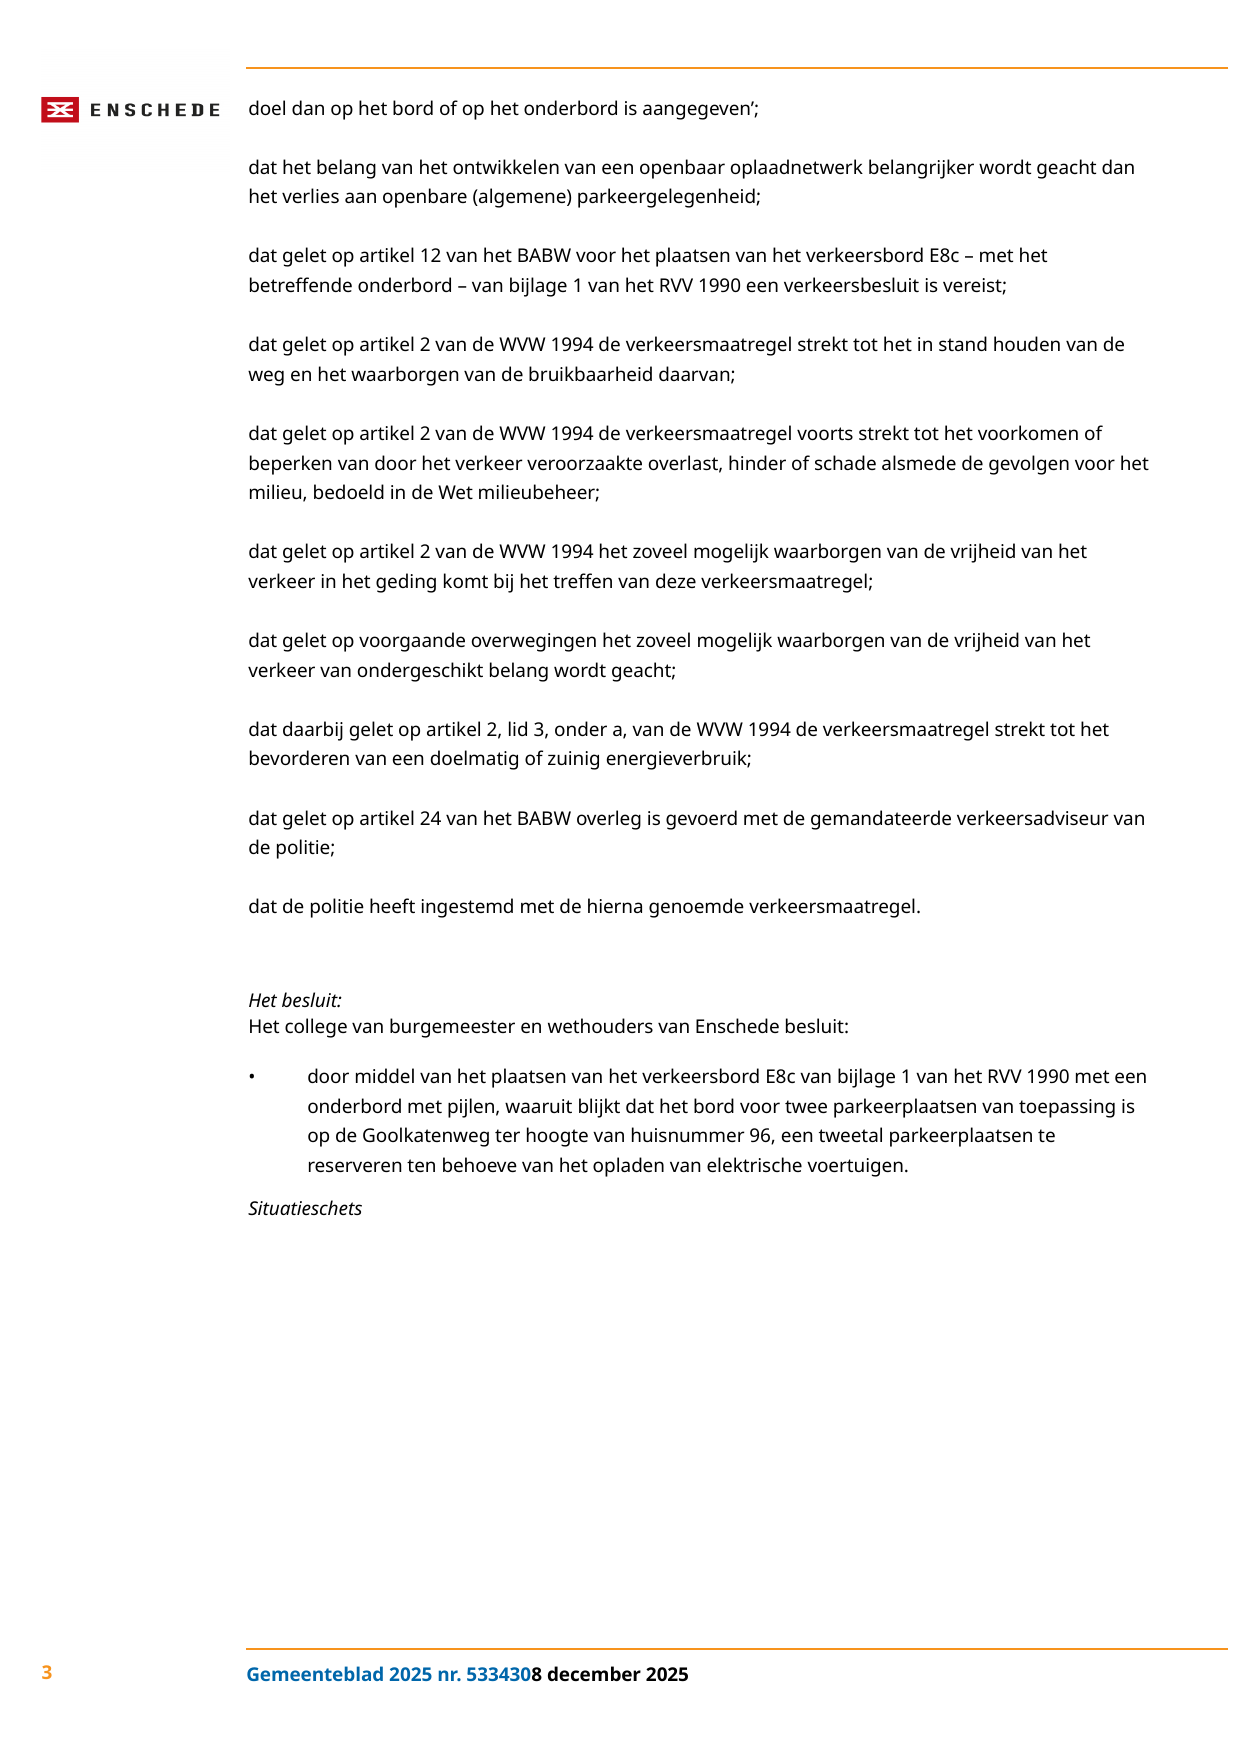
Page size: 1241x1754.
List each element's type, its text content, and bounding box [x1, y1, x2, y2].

text dat daarbij gelet op artikel 2, lid 3, onder a, van de WVW 1994 de verkeersmaatregel strekt tot het bevorderen van een doelmatig of zuinig energieverbruik; [248, 716, 1152, 771]
picture [41, 47, 231, 172]
text Het besluit: [248, 987, 1152, 1013]
text dat gelet op artikel 24 van het BABW overleg is gevoerd met de gemandateerde verkeersadviseur van de politie; [248, 805, 1152, 860]
text dat gelet op voorgaande overwegingen het zoveel mogelijk waarborgen van de vrijheid van het verkeer van ondergeschikt belang wordt geacht; [248, 627, 1152, 683]
text dat de politie heeft ingestemd met de hierna genoemde verkeersmaatregel. [248, 893, 1152, 919]
text Situatieschets [248, 1195, 1152, 1221]
text dat het belang van het ontwikkelen van een openbaar oplaadnetwerk belangrijker wordt geacht dan het verlies aan openbare (algemene) parkeergelegenheid; [248, 154, 1152, 209]
text dat gelet op artikel 2 van de WVW 1994 de verkeersmaatregel strekt tot het in stand houden van de weg en het waarborgen van de bruikbaarheid daarvan; [248, 331, 1152, 387]
text doel dan op het bord of op het onderbord is aangegeven’; [248, 95, 1152, 121]
text dat gelet op artikel 2 van de WVW 1994 de verkeersmaatregel voorts strekt tot het voorkomen of beperken van door het verkeer veroorzaakte overlast, hinder of schade alsmede de gevolgen voor het milieu, bedoeld in de Wet milieubeheer; [248, 420, 1152, 505]
text Het college van burgemeester en wethouders van Enschede besluit: [248, 1013, 1152, 1038]
text dat gelet op artikel 2 van de WVW 1994 het zoveel mogelijk waarborgen van de vrijheid van het verkeer in het geding komt bij het treffen van deze verkeersmaatregel; [248, 538, 1152, 594]
text dat gelet op artikel 12 van het BABW voor het plaatsen van het verkeersbord E8c – met het betreffende onderbord – van bijlage 1 van het RVV 1990 een verkeersbesluit is vereist; [248, 243, 1152, 298]
list door middel van het plaatsen van het verkeersbord E8c van bijlage 1 van het RVV 1990 met een onderbord met pijlen, waaruit blijkt dat het bord voor twee parkeerplaatsen van toepassing is op de Goolkatenweg ter hoogte van huisnummer 96, een tweetal parkeerplaatsen te reserveren ten behoeve van het opladen van elektrische voertuigen. [248, 1063, 1152, 1178]
